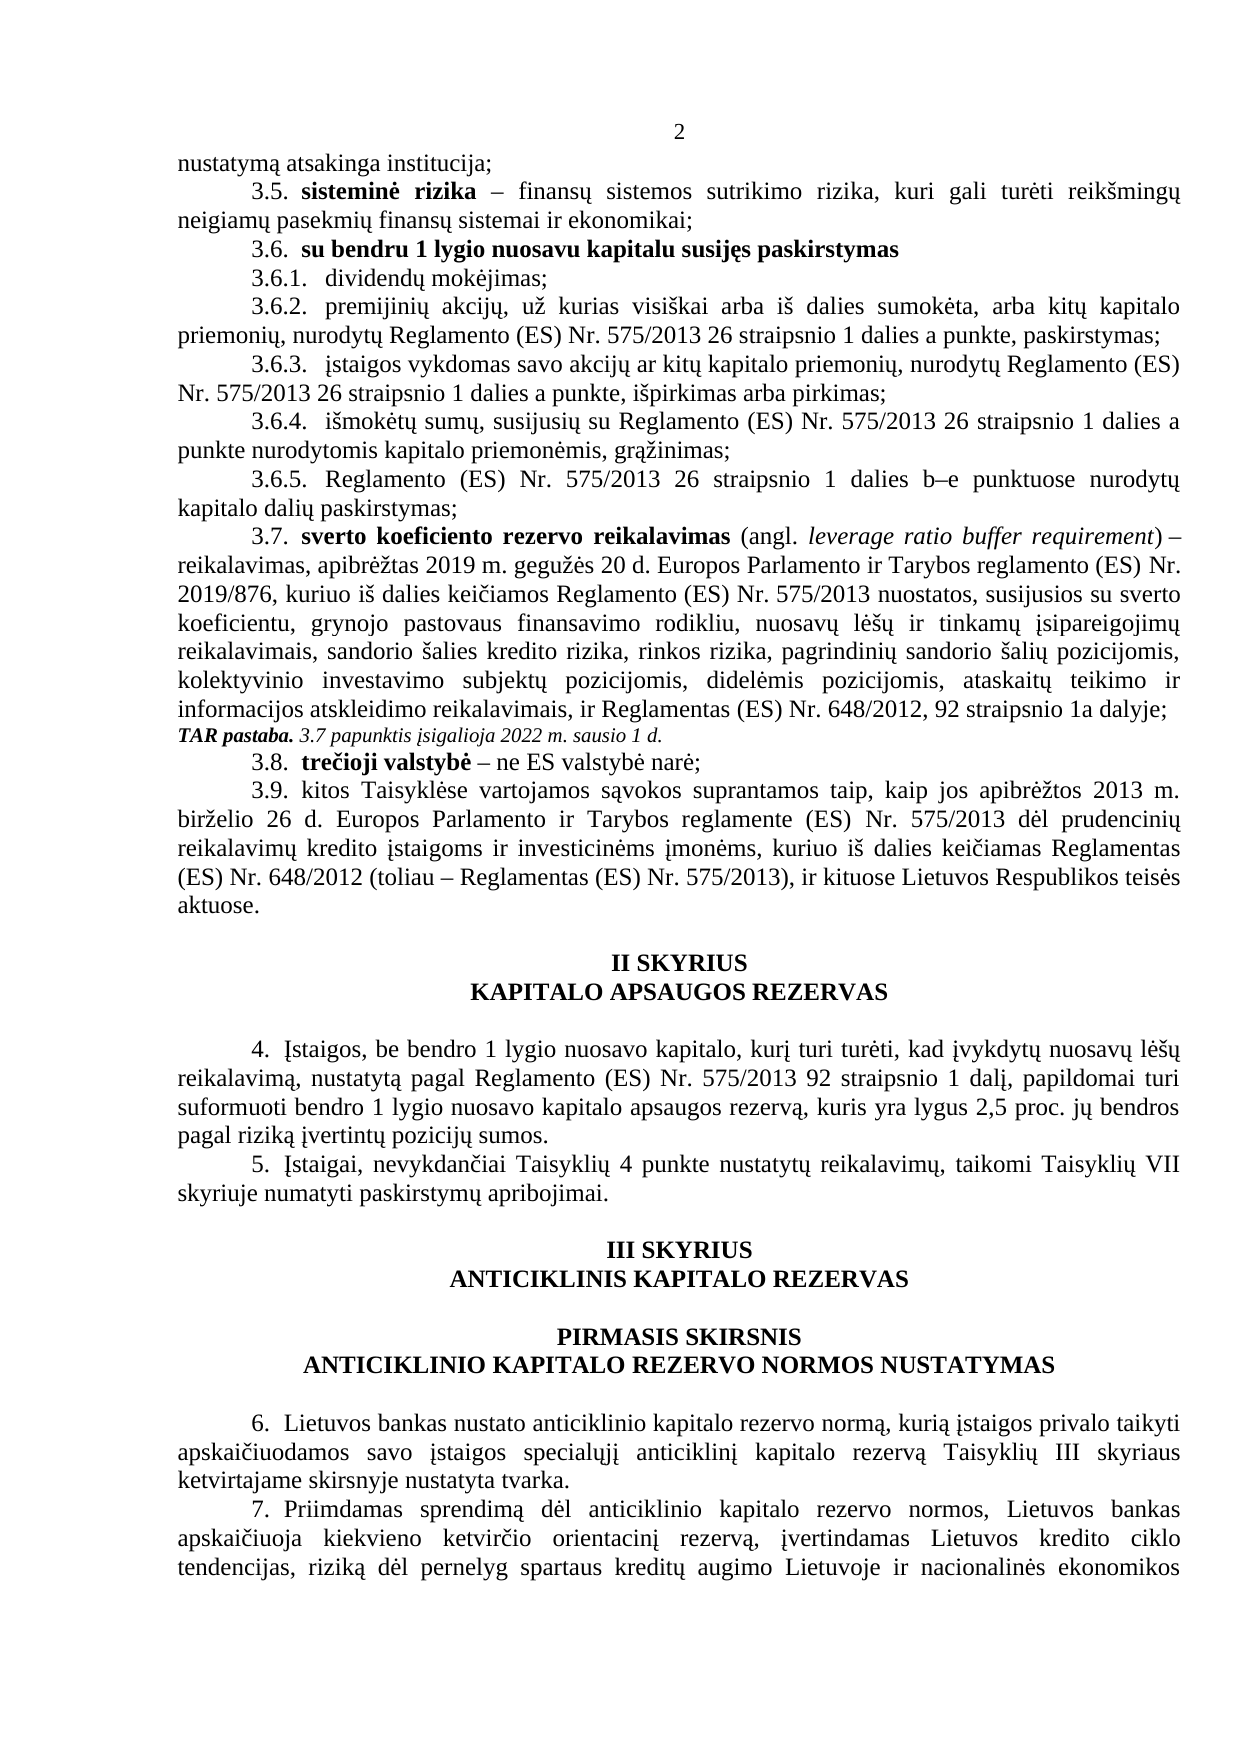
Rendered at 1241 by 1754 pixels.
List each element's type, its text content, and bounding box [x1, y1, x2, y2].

text 5. Įstaigai, nevykdančiai Taisyklių 4 punkte nustatytų reikalavimų, taikomi Taisyklių VII skyriuje numatyti paskirstymų apribojimai. [177, 1149, 1181, 1207]
text TAR pastaba. 3.7 papunktis įsigalioja 2022 m. sausio 1 d. [177, 723, 1181, 747]
text PIRMASIS SKIRSNIS [177, 1322, 1181, 1350]
text II SKYRIUS [177, 948, 1181, 977]
text 3.8. trečioji valstybė – ne ES valstybė narė; [177, 747, 1181, 775]
text III SKYRIUS [177, 1235, 1181, 1264]
text 7. Priimdamas sprendimą dėl anticiklinio kapitalo rezervo normos, Lietuvos bankas apskaičiuoja kiekvieno ketvirčio orientacinį rezervą, įvertindamas Lietuvos kredito ciklo tendencijas, riziką dėl pernelyg spartaus kreditų augimo Lietuvoje ir nacionalinės ekonomikos [177, 1494, 1181, 1580]
text 4. Įstaigos, be bendro 1 lygio nuosavo kapitalo, kurį turi turėti, kad įvykdytų nuosavų lėšų reikalavimą, nustatytą pagal Reglamento (ES) Nr. 575/2013 92 straipsnio 1 dalį, papildomai turi suformuoti bendro 1 lygio nuosavo kapitalo apsaugos rezervą, kuris yra lygus 2,5 proc. jų bendros pagal riziką įvertintų pozicijų sumos. [177, 1034, 1181, 1149]
text 3.5. sisteminė rizika – finansų sistemos sutrikimo rizika, kuri gali turėti reikšmingų neigiamų pasekmių finansų sistemai ir ekonomikai; [177, 176, 1181, 234]
text 3.6.5. Reglamento (ES) Nr. 575/2013 26 straipsnio 1 dalies b–e punktuose nurodytų kapitalo dalių paskirstymas; [177, 464, 1181, 521]
text 3.7. sverto koeficiento rezervo reikalavimas (angl. leverage ratio buffer requirement) – reikalavimas, apibrėžtas 2019 m. gegužės 20 d. Europos Parlamento ir Tarybos reglamento (ES) Nr. 2019/876, kuriuo iš dalies keičiamos Reglamento (ES) Nr. 575/2013 nuostatos, susijusios su sverto koeficientu, grynojo pastovaus finansavimo rodikliu, nuosavų lėšų ir tinkamų įsipareigojimų reikalavimais, sandorio šalies kredito rizika, rinkos rizika, pagrindinių sandorio šalių pozicijomis, kolektyvinio investavimo subjektų pozicijomis, didelėmis pozicijomis, ataskaitų teikimo ir informacijos atskleidimo reikalavimais, ir Reglamentas (ES) Nr. 648/2012, 92 straipsnio 1a dalyje; [177, 521, 1181, 723]
text ANTICIKLINIS KAPITALO REZERVAS [177, 1264, 1181, 1293]
text 6. Lietuvos bankas nustato anticiklinio kapitalo rezervo normą, kurią įstaigos privalo taikyti apskaičiuodamos savo įstaigos specialųjį anticiklinį kapitalo rezervą Taisyklių III skyriaus ketvirtajame skirsnyje nustatyta tvarka. [177, 1408, 1181, 1494]
text 3.9. kitos Taisyklėse vartojamos sąvokos suprantamos taip, kaip jos apibrėžtos 2013 m. birželio 26 d. Europos Parlamento ir Tarybos reglamente (ES) Nr. 575/2013 dėl prudencinių reikalavimų kredito įstaigoms ir investicinėms įmonėms, kuriuo iš dalies keičiamas Reglamentas (ES) Nr. 648/2012 (toliau – Reglamentas (ES) Nr. 575/2013), ir kituose Lietuvos Respublikos teisės aktuose. [177, 775, 1181, 919]
text 3.6.4. išmokėtų sumų, susijusių su Reglamento (ES) Nr. 575/2013 26 straipsnio 1 dalies a punkte nurodytomis kapitalo priemonėmis, grąžinimas; [177, 406, 1181, 464]
text 3.6.1. dividendų mokėjimas; [177, 263, 1181, 291]
text 3.6.2. premijinių akcijų, už kurias visiškai arba iš dalies sumokėta, arba kitų kapitalo priemonių, nurodytų Reglamento (ES) Nr. 575/2013 26 straipsnio 1 dalies a punkte, paskirstymas; [177, 291, 1181, 349]
text KAPITALO APSAUGOS REZERVAS [177, 977, 1181, 1005]
text 3.6. su bendru 1 lygio nuosavu kapitalu susijęs paskirstymas [177, 234, 1181, 263]
text ANTICIKLINIO KAPITALO REZERVO NORMOS NUSTATYMAS [177, 1350, 1181, 1379]
text 3.6.3. įstaigos vykdomas savo akcijų ar kitų kapitalo priemonių, nurodytų Reglamento (ES) Nr. 575/2013 26 straipsnio 1 dalies a punkte, išpirkimas arba pirkimas; [177, 349, 1181, 406]
text nustatymą atsakinga institucija; [177, 148, 1181, 176]
